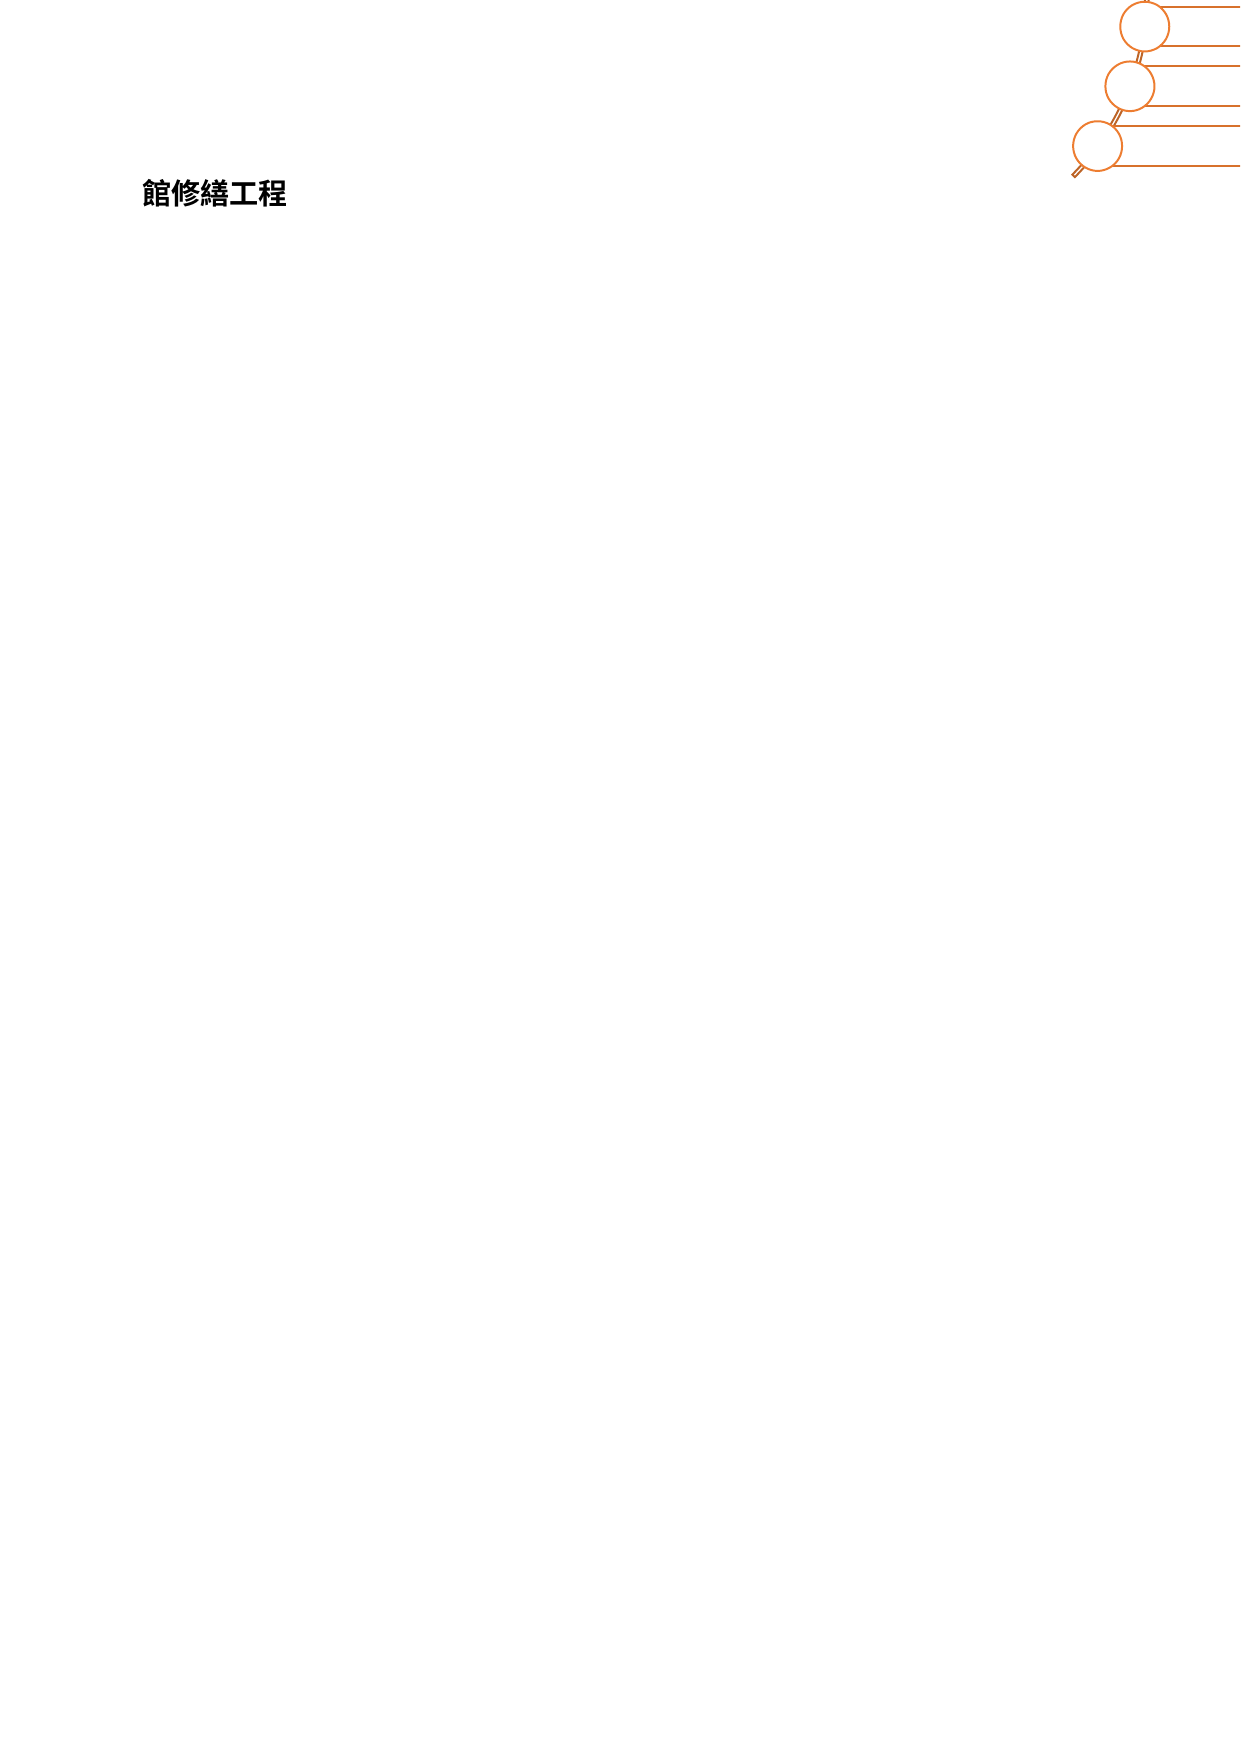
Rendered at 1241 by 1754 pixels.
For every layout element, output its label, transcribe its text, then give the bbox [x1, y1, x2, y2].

text 六、場館修繕工程 [142, 164, 1098, 214]
